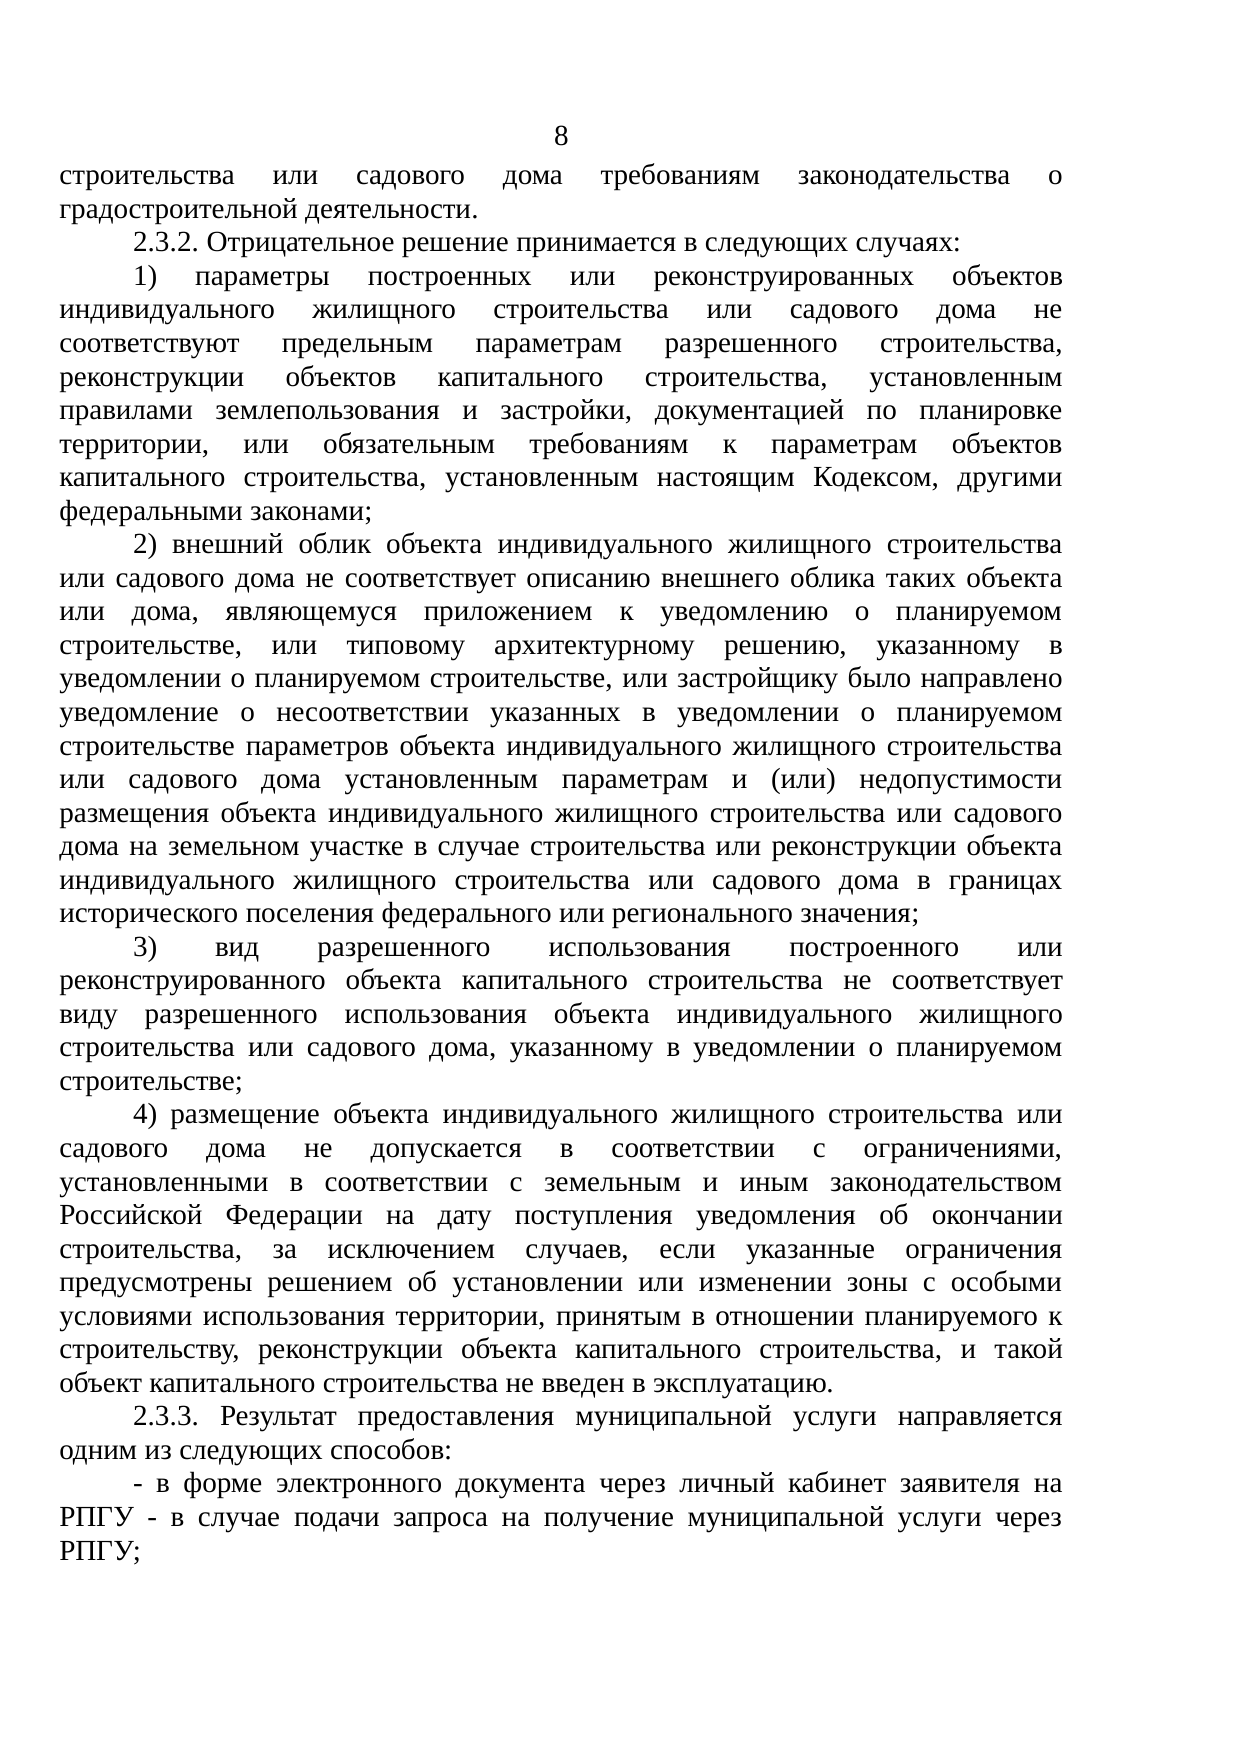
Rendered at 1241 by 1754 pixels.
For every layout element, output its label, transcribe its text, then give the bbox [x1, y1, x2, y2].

text 4) размещение объекта индивидуального жилищного строительства или садового дома не допускается в соответствии с ограничениями, установленными в соответствии с земельным и иным законодательством Российской Федерации на дату поступления уведомления об окончании строительства, за исключением случаев, если указанные ограничения предусмотрены решением об установлении или изменении зоны с особыми условиями использования территории, принятым в отношении планируемого к строительству, реконструкции объекта капитального строительства, и такой объект капитального строительства не введен в эксплуатацию. [59, 1097, 1063, 1399]
text - в форме электронного документа через личный кабинет заявителя на РПГУ - в случае подачи запроса на получение муниципальной услуги через РПГУ; [59, 1466, 1063, 1566]
text 2.3.3. Результат предоставления муниципальной услуги направляется одним из следующих способов: [59, 1399, 1063, 1466]
text 2.3.2. Отрицательное решение принимается в следующих случаях: [59, 225, 1063, 258]
text 1) параметры построенных или реконструированных объектов индивидуального жилищного строительства или садового дома не соответствуют предельным параметрам разрешенного строительства, реконструкции объектов капитального строительства, установленным правилами землепользования и застройки, документацией по планировке территории, или обязательным требованиям к параметрам объектов капитального строительства, установленным настоящим Кодексом, другими федеральными законами; [59, 258, 1063, 527]
text 2) внешний облик объекта индивидуального жилищного строительства или садового дома не соответствует описанию внешнего облика таких объекта или дома, являющемуся приложением к уведомлению о планируемом строительстве, или типовому архитектурному решению, указанному в уведомлении о планируемом строительстве, или застройщику было направлено уведомление о несоответствии указанных в уведомлении о планируемом строительстве параметров объекта индивидуального жилищного строительства или садового дома установленным параметрам и (или) недопустимости размещения объекта индивидуального жилищного строительства или садового дома на земельном участке в случае строительства или реконструкции объекта индивидуального жилищного строительства или садового дома в границах исторического поселения федерального или регионального значения; [59, 527, 1063, 929]
text строительства или садового дома требованиям законодательства о градостроительной деятельности. [59, 158, 1063, 225]
text 3) вид разрешенного использования построенного или реконструированного объекта капитального строительства не соответствует виду разрешенного использования объекта индивидуального жилищного строительства или садового дома, указанному в уведомлении о планируемом строительстве; [59, 929, 1063, 1097]
